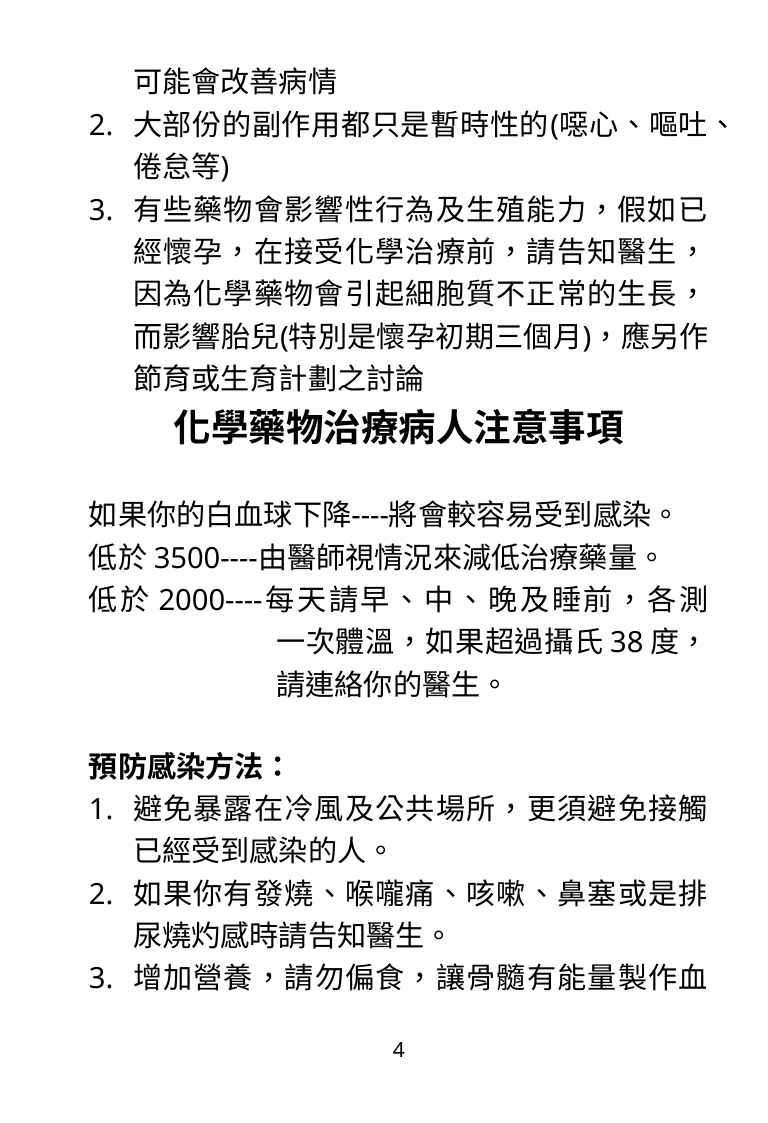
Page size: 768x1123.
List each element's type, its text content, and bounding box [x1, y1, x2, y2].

list 大部份的副作用都只是暫時性的(噁心、嘔吐、倦怠等) [89, 101, 709, 186]
list 增加營養，請勿偏食，讓骨髓有能量製作血球。 [89, 955, 709, 997]
text 低於2000----每天請早、中、晚及睡前，各測 一次體溫，如果超過攝氏38度，請連絡你的醫生。 [89, 577, 709, 704]
text 低於 3500----由醫師視情況來減低治療藥量。 [89, 534, 709, 577]
list 避免暴露在冷風及公共場所，更須避免接觸已經受到感染的人。 [89, 786, 709, 870]
text 預防感染方法： [89, 743, 709, 786]
text 化學藥物治療病人注意事項 [89, 398, 709, 452]
list 如果你有發燒、喉嚨痛、咳嗽、鼻塞或是排尿燒灼感時請告知醫生。 [89, 870, 709, 955]
list 有些藥物會影響性行為及生殖能力，假如已經懷孕，在接受化學治療前，請告知醫生，因為化學藥物會引起細胞質不正常的生長，而影響胎兒(特別是懷孕初期三個月)，應另作節育或生育計劃之討論 [89, 186, 709, 398]
text 如果你的白血球下降----將會較容易受到感染。 [89, 492, 709, 534]
list 因為你接受了化學藥物治療，殺死了癌細胞，可能會改善病情 [89, 59, 709, 101]
